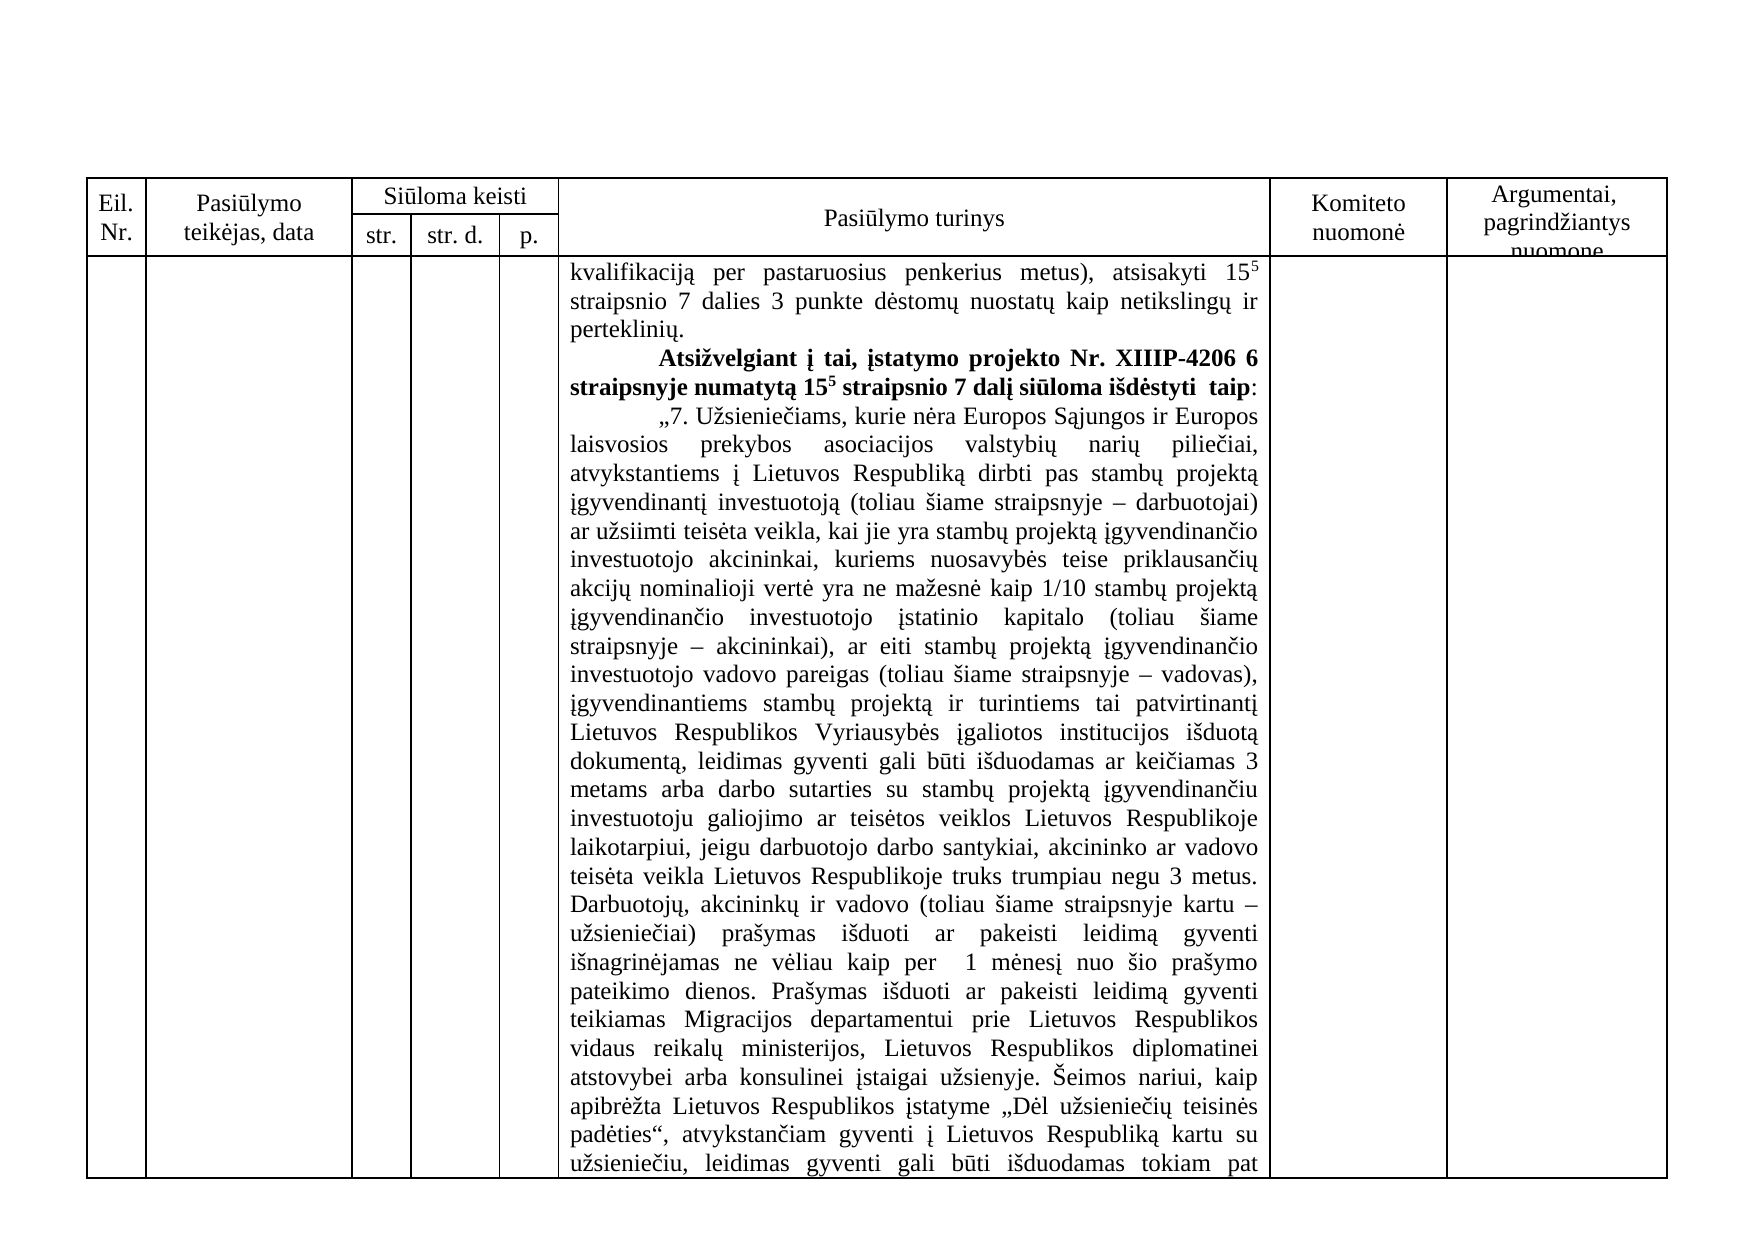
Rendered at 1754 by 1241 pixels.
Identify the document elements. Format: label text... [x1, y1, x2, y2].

table_cell str. [353, 215, 410, 255]
table_cell [412, 257, 499, 1177]
table_cell kvalifikaciją per pastaruosius penkerius metus), atsisakyti 155 straipsnio 7 dalies 3 punkte dėstomų nuostatų kaip netikslingų ir perteklinių. Atsižvelgiant į tai, įstatymo projekto Nr. XIIIP-4206 6 straipsnyje numatytą 155 straipsnio 7 dalį siūloma išdėstyti taip: „7. Užsieniečiams, kurie nėra Europos Sąjungos ir Europos laisvosios prekybos asociacijos valstybių narių piliečiai, atvykstantiems į Lietuvos Respubliką dirbti pas stambų projektą įgyvendinantį investuotoją (toliau šiame straipsnyje – darbuotojai) ar užsiimti teisėta veikla, kai jie yra stambų projektą įgyvendinančio investuotojo akcininkai, kuriems nuosavybės teise priklausančių akcijų nominalioji vertė yra ne mažesnė kaip 1/10 stambų projektą įgyvendinančio investuotojo įstatinio kapitalo (toliau šiame straipsnyje – akcininkai), ar eiti stambų projektą įgyvendinančio investuotojo vadovo pareigas (toliau šiame straipsnyje – vadovas), įgyvendinantiems stambų projektą ir turintiems tai patvirtinantį Lietuvos Respublikos Vyriausybės įgaliotos institucijos išduotą dokumentą, leidimas gyventi gali būti išduodamas ar keičiamas 3 metams arba darbo sutarties su stambų projektą įgyvendinančiu investuotoju galiojimo ar teisėtos veiklos Lietuvos Respublikoje laikotarpiui, jeigu darbuotojo darbo santykiai, akcininko ar vadovo teisėta veikla Lietuvos Respublikoje truks trumpiau negu 3 metus. Darbuotojų, akcininkų ir vadovo (toliau šiame straipsnyje kartu – užsieniečiai) prašymas išduoti ar pakeisti leidimą gyventi išnagrinėjamas ne vėliau kaip per 1 mėnesį nuo šio prašymo pateikimo dienos. Prašymas išduoti ar pakeisti leidimą gyventi teikiamas Migracijos departamentui prie Lietuvos Respublikos vidaus reikalų ministerijos, Lietuvos Respublikos diplomatinei atstovybei arba konsulinei įstaigai užsienyje. Šeimos nariui, kaip apibrėžta Lietuvos Respublikos įstatyme „Dėl užsieniečių teisinės padėties“, atvykstančiam gyventi į Lietuvos Respubliką kartu su užsieniečiu, leidimas gyventi gali būti išduodamas tokiam pat [559, 257, 1269, 1177]
table_cell [88, 257, 145, 1177]
table_header Siūloma keisti [353, 179, 558, 213]
table_cell [353, 257, 410, 1177]
table_cell [1271, 257, 1446, 1177]
table_header Argumentai, pagrindžiantys nuomonę [1448, 179, 1666, 255]
table_cell p. [500, 215, 558, 255]
table_header Pasiūlymo turinys [559, 179, 1269, 255]
table_header Komiteto nuomonė [1271, 179, 1446, 255]
table_cell str. d. [412, 215, 499, 255]
table_cell [147, 257, 351, 1177]
table_header Pasiūlymo teikėjas, data [147, 179, 351, 255]
table_cell [1448, 257, 1666, 1177]
table_header Eil. Nr. [88, 179, 145, 255]
table_cell [500, 257, 558, 1177]
